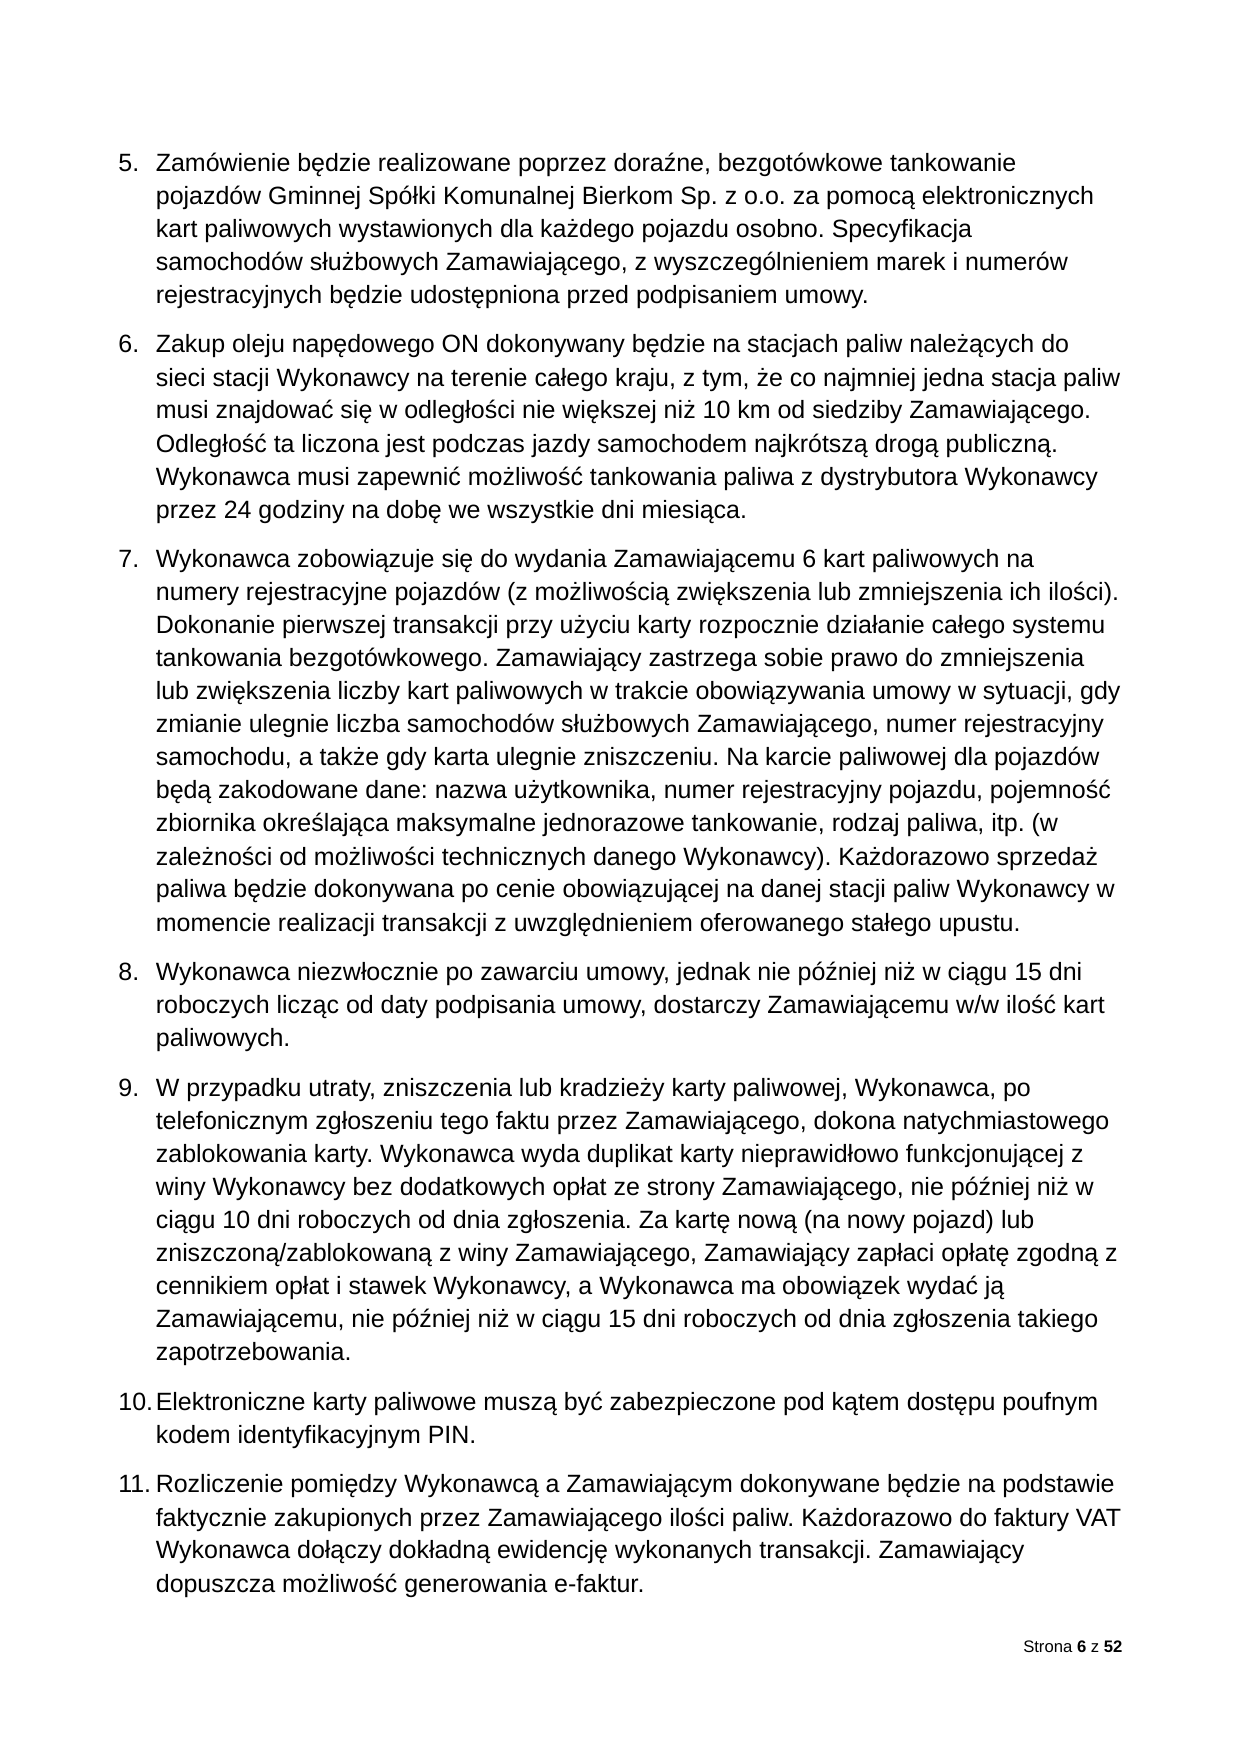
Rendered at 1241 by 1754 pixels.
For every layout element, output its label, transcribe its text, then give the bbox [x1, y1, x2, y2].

list Elektroniczne karty paliwowe muszą być zabezpieczone pod kątem dostępu poufnym kodem identyfikacyjnym PIN. [118, 1387, 1122, 1448]
list Wykonawca niezwłocznie po zawarciu umowy, jednak nie później niż w ciągu 15 dni roboczych licząc od daty podpisania umowy, dostarczy Zamawiającemu w/w ilość kart paliwowych. [118, 957, 1122, 1052]
list Zamówienie będzie realizowane poprzez doraźne, bezgotówkowe tankowanie pojazdów Gminnej Spółki Komunalnej Bierkom Sp. z o.o. za pomocą elektronicznych kart paliwowych wystawionych dla każdego pojazdu osobno. Specyfikacja samochodów służbowych Zamawiającego, z wyszczególnieniem marek i numerów rejestracyjnych będzie udostępniona przed podpisaniem umowy. [118, 148, 1122, 308]
list Zakup oleju napędowego ON dokonywany będzie na stacjach paliw należących do sieci stacji Wykonawcy na terenie całego kraju, z tym, że co najmniej jedna stacja paliw musi znajdować się w odległości nie większej niż 10 km od siedziby Zamawiającego. Odległość ta liczona jest podczas jazdy samochodem najkrótszą drogą publiczną. Wykonawca musi zapewnić możliwość tankowania paliwa z dystrybutora Wykonawcy przez 24 godziny na dobę we wszystkie dni miesiąca. [118, 329, 1122, 523]
list Rozliczenie pomiędzy Wykonawcą a Zamawiającym dokonywane będzie na podstawie faktycznie zakupionych przez Zamawiającego ilości paliw. Każdorazowo do faktury VAT Wykonawca dołączy dokładną ewidencję wykonanych transakcji. Zamawiający dopuszcza możliwość generowania e-faktur. [118, 1469, 1122, 1597]
list Wykonawca zobowiązuje się do wydania Zamawiającemu 6 kart paliwowych na numery rejestracyjne pojazdów (z możliwością zwiększenia lub zmniejszenia ich ilości). Dokonanie pierwszej transakcji przy użyciu karty rozpocznie działanie całego systemu tankowania bezgotówkowego. Zamawiający zastrzega sobie prawo do zmniejszenia lub zwiększenia liczby kart paliwowych w trakcie obowiązywania umowy w sytuacji, gdy zmianie ulegnie liczba samochodów służbowych Zamawiającego, numer rejestracyjny samochodu, a także gdy karta ulegnie zniszczeniu. Na karcie paliwowej dla pojazdów będą zakodowane dane: nazwa użytkownika, numer rejestracyjny pojazdu, pojemność zbiornika określająca maksymalne jednorazowe tankowanie, rodzaj paliwa, itp. (w zależności od możliwości technicznych danego Wykonawcy). Każdorazowo sprzedaż paliwa będzie dokonywana po cenie obowiązującej na danej stacji paliw Wykonawcy w momencie realizacji transakcji z uwzględnieniem oferowanego stałego upustu. [118, 544, 1122, 936]
list W przypadku utraty, zniszczenia lub kradzieży karty paliwowej, Wykonawca, po telefonicznym zgłoszeniu tego faktu przez Zamawiającego, dokona natychmiastowego zablokowania karty. Wykonawca wyda duplikat karty nieprawidłowo funkcjonującej z winy Wykonawcy bez dodatkowych opłat ze strony Zamawiającego, nie później niż w ciągu 10 dni roboczych od dnia zgłoszenia. Za kartę nową (na nowy pojazd) lub zniszczoną/zablokowaną z winy Zamawiającego, Zamawiający zapłaci opłatę zgodną z cennikiem opłat i stawek Wykonawcy, a Wykonawca ma obowiązek wydać ją Zamawiającemu, nie później niż w ciągu 15 dni roboczych od dnia zgłoszenia takiego zapotrzebowania. [118, 1073, 1122, 1366]
